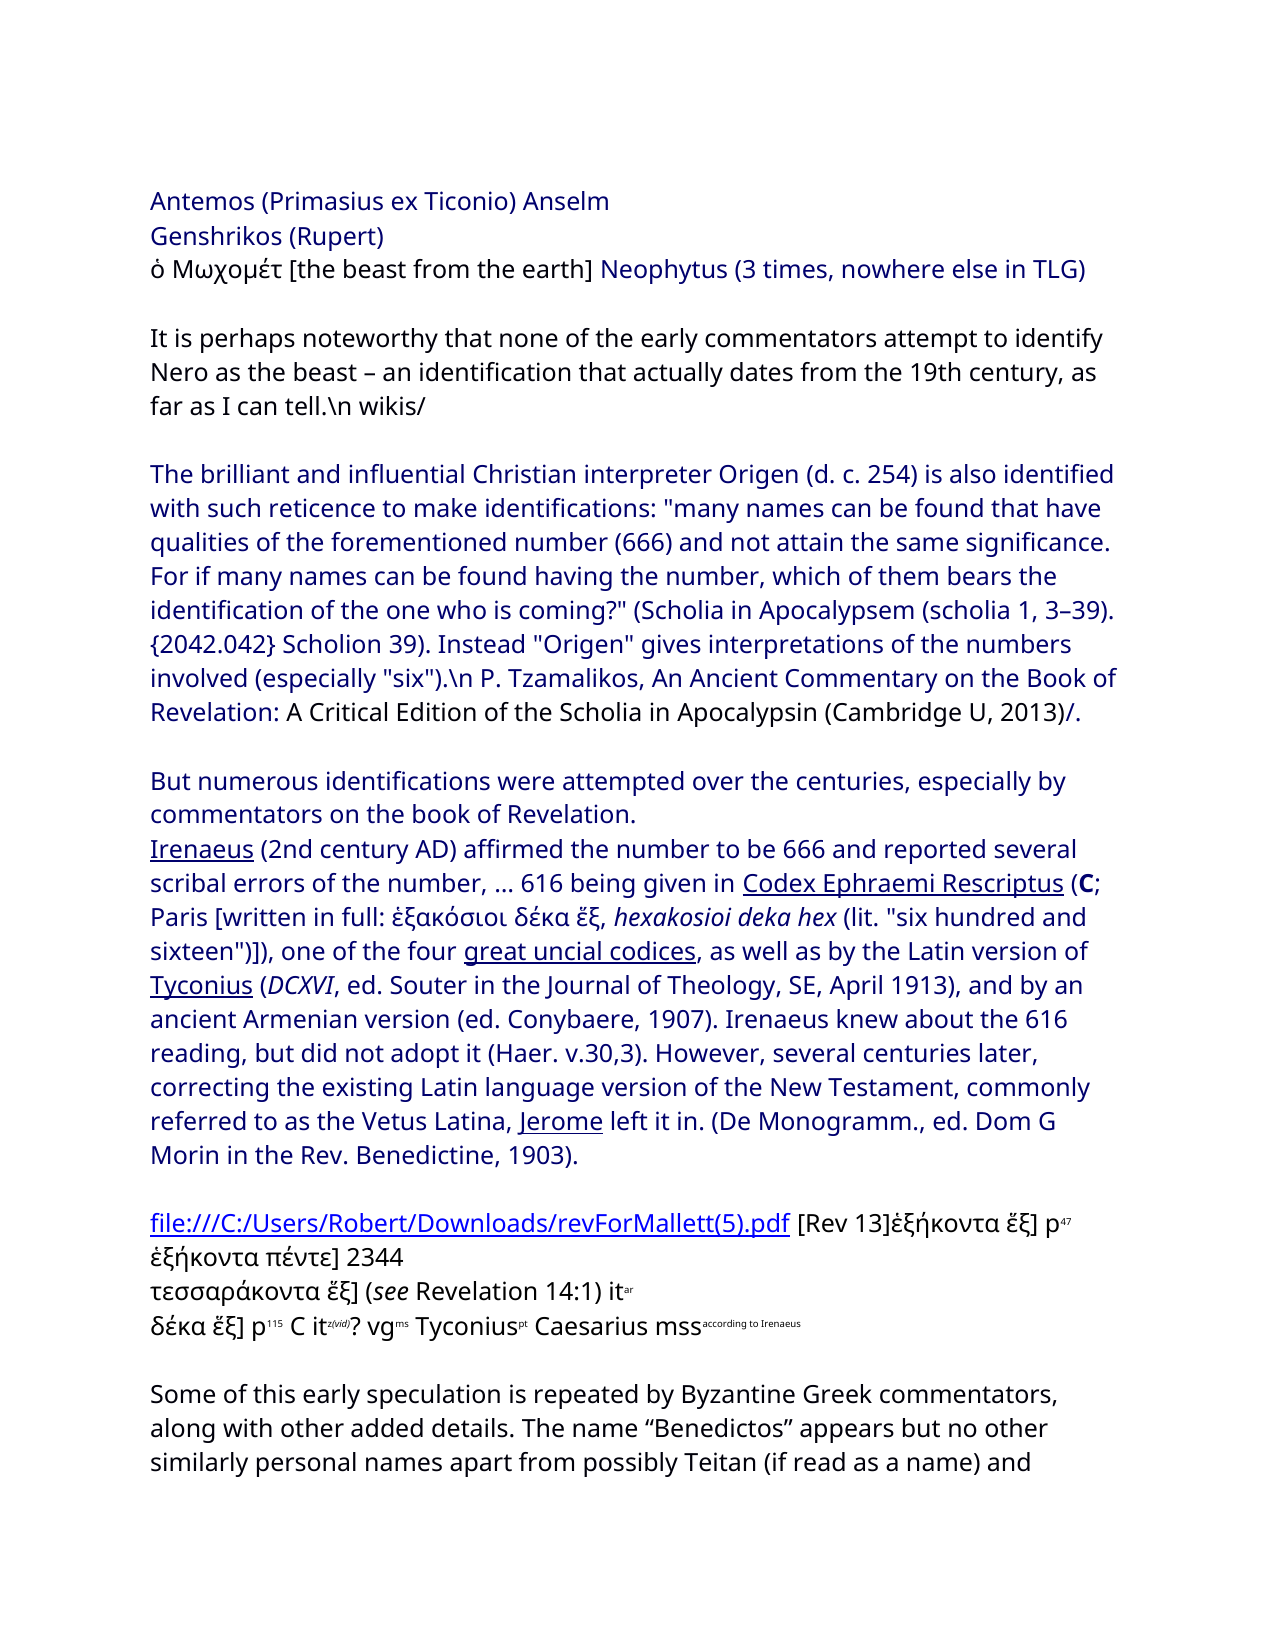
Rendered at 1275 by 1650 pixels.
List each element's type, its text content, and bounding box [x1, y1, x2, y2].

text file:///C:/Users/Robert/Downloads/revForMallett(5).pdf [Rev 13] ἑξήκοντα ἕξ] p47 [150, 1206, 1125, 1240]
text Some of this early speculation is repeated by Byzantine Greek commentators, along with other added details. The name “Benedictos” appears but no other similarly personal names apart from possibly Teitan (if read as a name) and [150, 1376, 1125, 1478]
text It is perhaps noteworthy that none of the early commentators attempt to identify Nero as the beast – an identification that actually dates from the 19th century, as far as I can tell.\n wikis/ [150, 320, 1125, 422]
text δέκα ἕξ] p115 C itz(vid)? vgms Tyconiuspt Caesarius mssaccording to Irenaeus [150, 1308, 1125, 1342]
text The brilliant and influential Christian interpreter Origen (d. c. 254) is also identified with such reticence to make identifications: "many names can be found that have qualities of the forementioned number (666) and not attain the same significance. For if many names can be found having the number, which of them bears the identification of the one who is coming?" (Scholia in Apocalypsem (scholia 1, 3–39). {2042.042} Scholion 39). Instead "Origen" gives interpretations of the numbers involved (especially "six").\n P. Tzamalikos, An Ancient Commentary on the Book of Revelation: A Critical Edition of the Scholia in Apocalypsin (Cambridge U, 2013)/. [150, 457, 1125, 729]
text ἑξήκοντα πέντε] 2344 [150, 1240, 1125, 1274]
text ὁ Μωχομέτ [the beast from the earth] Neophytus (3 times, nowhere else in TLG) [150, 252, 1125, 286]
text Antemos (Primasius ex Ticonio) Anselm [150, 184, 1125, 218]
text τεσσαράκοντα ἕξ] (see Revelation 14:1) itar [150, 1274, 1125, 1308]
text But numerous identifications were attempted over the centuries, especially by commentators on the book of Revelation. [150, 763, 1125, 831]
text Irenaeus (2nd century AD) affirmed the number to be 666 and reported several scribal errors of the number, … 616 being given in Codex Ephraemi Rescriptus (C; Paris [written in full: ἑξακόσιοι δέκα ἕξ, hexakosioi deka hex (lit. "six hundred and sixteen")]), one of the four great uncial codices, as well as by the Latin version of Tyconius (DCXVI, ed. Souter in the Journal of Theology, SE, April 1913), and by an ancient Armenian version (ed. Conybaere, 1907). Irenaeus knew about the 616 reading, but did not adopt it (Haer. v.30,3). However, several centuries later, correcting the existing Latin language version of the New Testament, commonly referred to as the Vetus Latina, Jerome left it in. (De Monogramm., ed. Dom G Morin in the Rev. Benedictine, 1903). [150, 831, 1125, 1172]
text Genshrikos (Rupert) [150, 218, 1125, 252]
